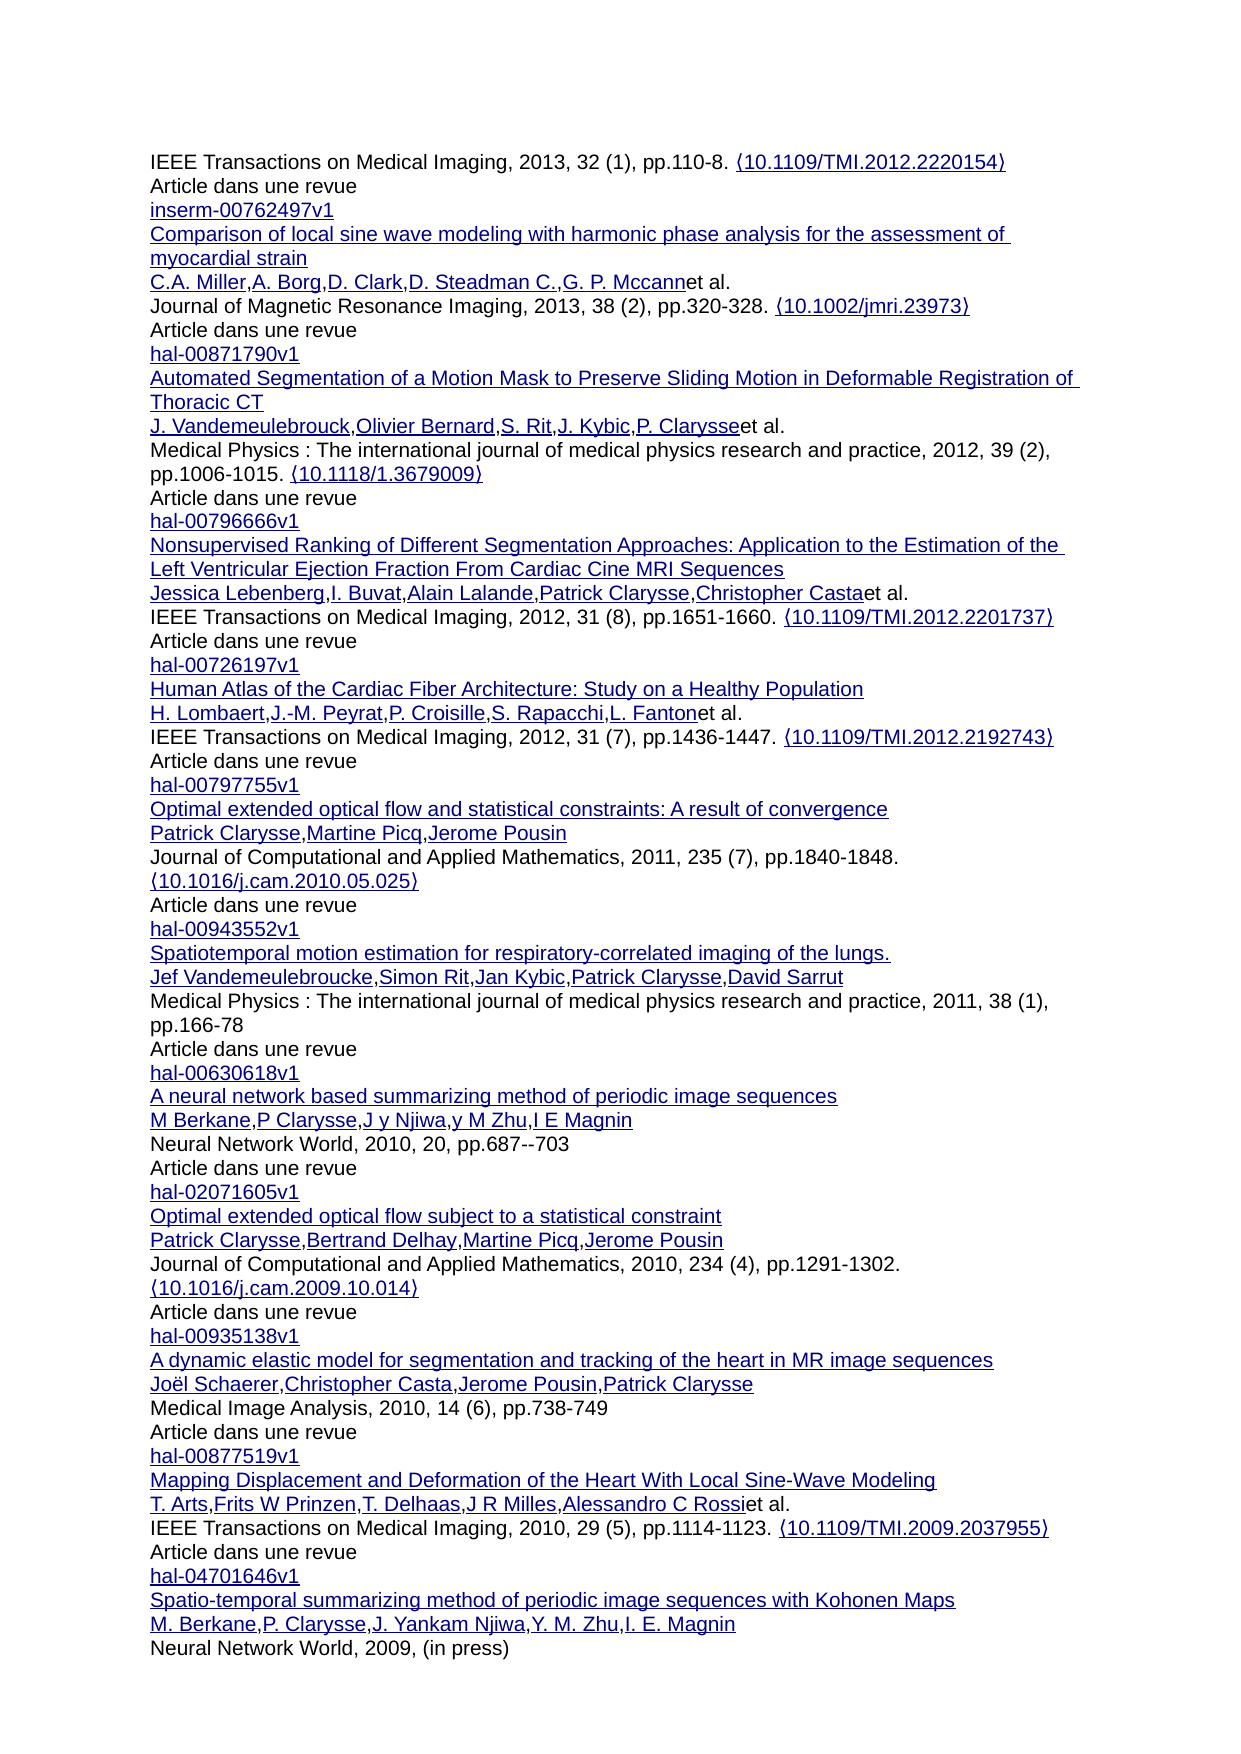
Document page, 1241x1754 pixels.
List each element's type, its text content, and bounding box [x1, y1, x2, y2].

table_cell Comparison of local sine wave modeling with harmonic phase analysis for the assessment of myocardial strain C.A. Miller,A. Borg,D. Clark,D. Steadman C.,G. P. Mccannet al. Journal of Magnetic Resonance Imaging, 2013, 38 (2), pp.320-328. ⟨10.1002/jmri.23973⟩ Article dans une revue hal-00871790v1 [150, 222, 1090, 366]
table_cell A neural network based summarizing method of periodic image sequences M Berkane,P Clarysse,J y Njiwa,y M Zhu,I E Magnin Neural Network World, 2010, 20, pp.687--703 Article dans une revue hal-02071605v1 [150, 1084, 1090, 1204]
table_cell Mapping Displacement and Deformation of the Heart With Local Sine-Wave Modeling T. Arts,Frits W Prinzen,T. Delhaas,J R Milles,Alessandro C Rossiet al. IEEE Transactions on Medical Imaging, 2010, 29 (5), pp.1114-1123. ⟨10.1109/TMI.2009.2037955⟩ Article dans une revue hal-04701646v1 [150, 1468, 1090, 1587]
table_cell Optimal extended optical flow and statistical constraints: A result of convergence Patrick Clarysse,Martine Picq,Jerome Pousin Journal of Computational and Applied Mathematics, 2011, 235 (7), pp.1840-1848. ⟨10.1016/j.cam.2010.05.025⟩ Article dans une revue hal-00943552v1 [150, 797, 1090, 941]
table_cell Optimal extended optical flow subject to a statistical constraint Patrick Clarysse,Bertrand Delhay,Martine Picq,Jerome Pousin Journal of Computational and Applied Mathematics, 2010, 234 (4), pp.1291-1302. ⟨10.1016/j.cam.2009.10.014⟩ Article dans une revue hal-00935138v1 [150, 1204, 1090, 1348]
table_cell Spatio-temporal summarizing method of periodic image sequences with Kohonen Maps M. Berkane,P. Clarysse,J. Yankam Njiwa,Y. M. Zhu,I. E. Magnin Neural Network World, 2009, (in press) [150, 1588, 1090, 1659]
table_cell Human Atlas of the Cardiac Fiber Architecture: Study on a Healthy Population H. Lombaert,J.-M. Peyrat,P. Croisille,S. Rapacchi,L. Fantonet al. IEEE Transactions on Medical Imaging, 2012, 31 (7), pp.1436-1447. ⟨10.1109/TMI.2012.2192743⟩ Article dans une revue hal-00797755v1 [150, 677, 1090, 797]
table_cell A dynamic elastic model for segmentation and tracking of the heart in MR image sequences Joël Schaerer,Christopher Casta,Jerome Pousin,Patrick Clarysse Medical Image Analysis, 2010, 14 (6), pp.738-749 Article dans une revue hal-00877519v1 [150, 1348, 1090, 1468]
table_cell Spatiotemporal motion estimation for respiratory-correlated imaging of the lungs. Jef Vandemeulebroucke,Simon Rit,Jan Kybic,Patrick Clarysse,David Sarrut Medical Physics : The international journal of medical physics research and practice, 2011, 38 (1), pp.166-78 Article dans une revue hal-00630618v1 [150, 941, 1090, 1084]
table_cell IEEE Transactions on Medical Imaging, 2013, 32 (1), pp.110-8. ⟨10.1109/TMI.2012.2220154⟩ Article dans une revue inserm-00762497v1 [150, 150, 1090, 222]
table_cell Nonsupervised Ranking of Different Segmentation Approaches: Application to the Estimation of the Left Ventricular Ejection Fraction From Cardiac Cine MRI Sequences Jessica Lebenberg,I. Buvat,Alain Lalande,Patrick Clarysse,Christopher Castaet al. IEEE Transactions on Medical Imaging, 2012, 31 (8), pp.1651-1660. ⟨10.1109/TMI.2012.2201737⟩ Article dans une revue hal-00726197v1 [150, 533, 1090, 677]
table_cell Automated Segmentation of a Motion Mask to Preserve Sliding Motion in Deformable Registration of Thoracic CT J. Vandemeulebrouck,Olivier Bernard,S. Rit,J. Kybic,P. Clarysseet al. Medical Physics : The international journal of medical physics research and practice, 2012, 39 (2), pp.1006-1015. ⟨10.1118/1.3679009⟩ Article dans une revue hal-00796666v1 [150, 366, 1090, 533]
